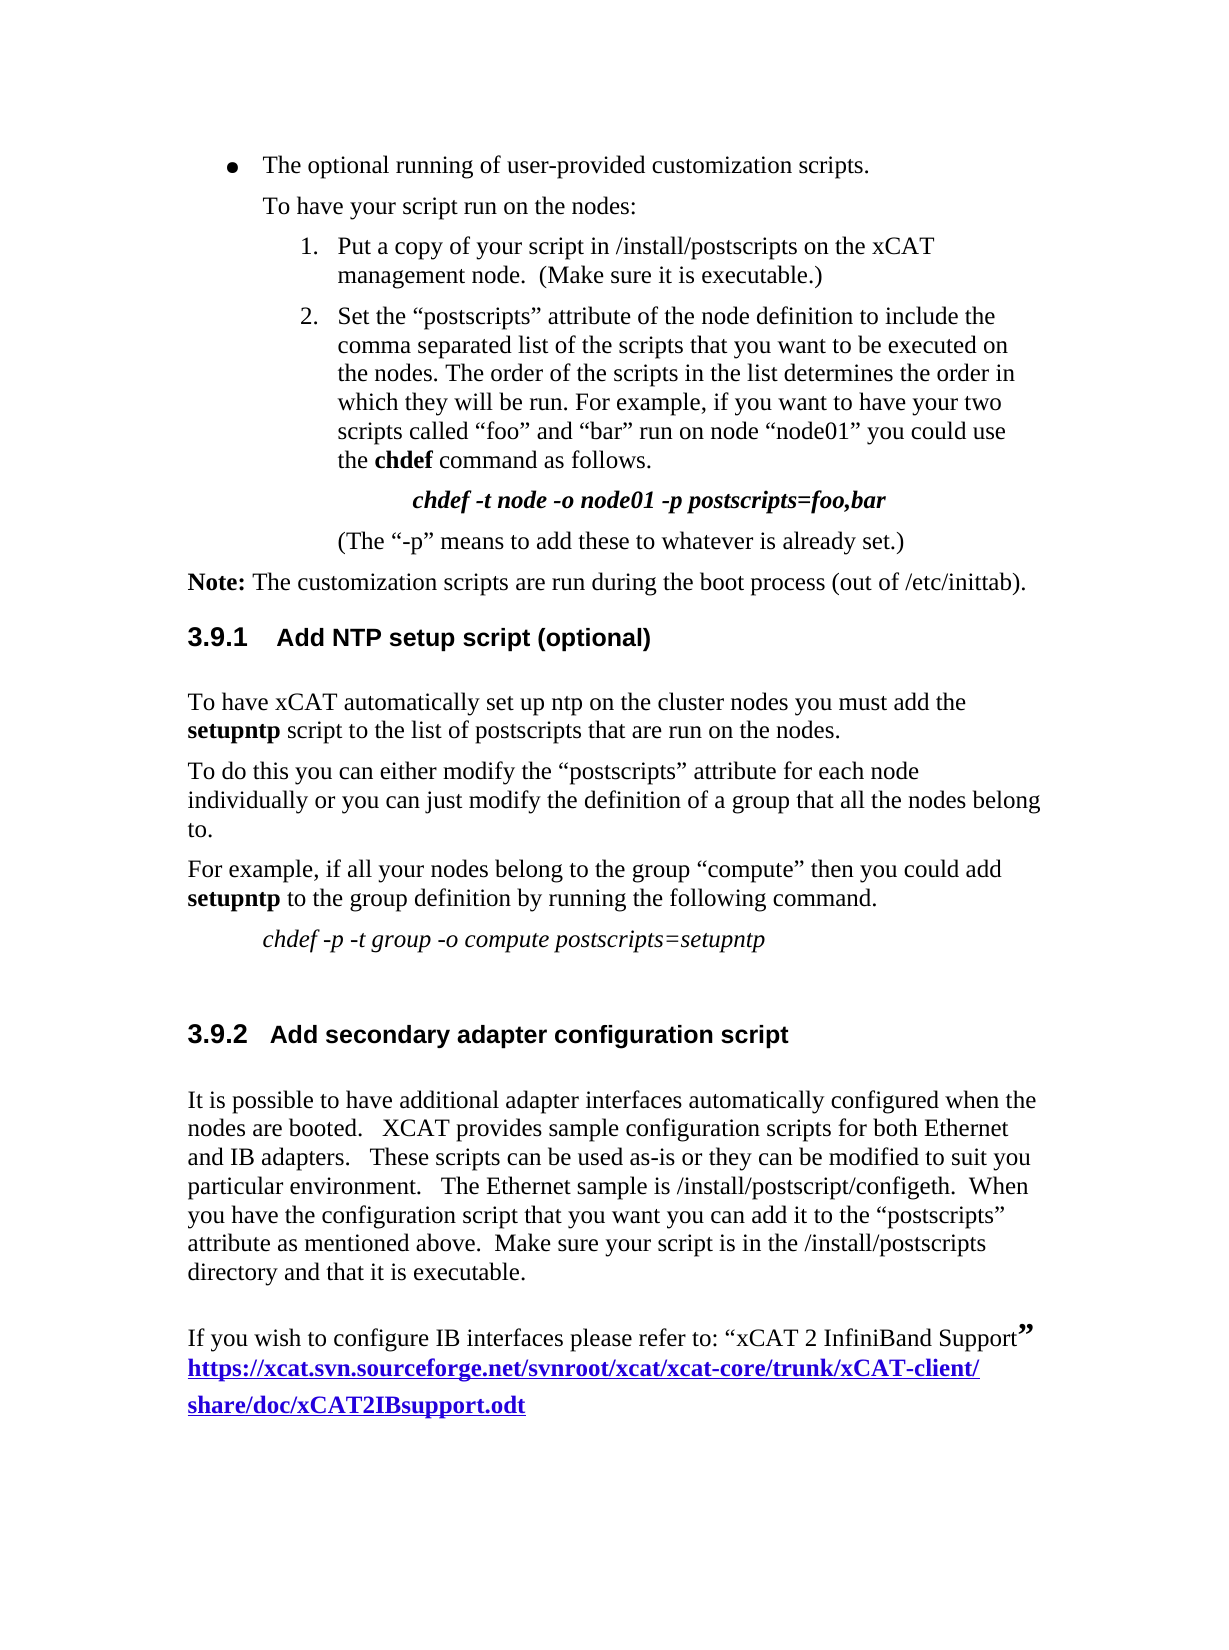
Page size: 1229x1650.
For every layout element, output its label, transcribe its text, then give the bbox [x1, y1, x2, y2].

text chdef -t node -o node01 -p postscripts=foo,bar [262, 485, 1041, 514]
list The optional running of user-provided customization scripts. [225, 150, 1041, 179]
text chdef -p -t group -o compute postscripts=setupntp [187, 924, 1041, 953]
text To do this you can either modify the “postscripts” attribute for each node individually or you can just modify the definition of a group that all the nodes belong to. [187, 756, 1041, 843]
text To have xCAT automatically set up ntp on the cluster nodes you must add the setupntp script to the list of postscripts that are run on the nodes. [187, 687, 1041, 744]
list Set the “postscripts” attribute of the node definition to include the comma separated list of the scripts that you want to be executed on the nodes. The order of the scripts in the list determines the order in which they will be run. For example, if you want to have your two scripts called “foo” and “bar” run on node “node01” you could use the chdef command as follows. [300, 301, 1041, 473]
text Note: The customization scripts are run during the boot process (out of /etc/inittab). [187, 567, 1041, 596]
text To have your script run on the nodes: [187, 191, 1041, 219]
subtitle Add secondary adapter configuration script [187, 1018, 1041, 1050]
text It is possible to have additional adapter interfaces automatically configured when the nodes are booted. XCAT provides sample configuration scripts for both Ethernet and IB adapters. These scripts can be used as-is or they can be modified to suit you particular environment. The Ethernet sample is /install/postscript/configeth. When you have the configuration script that you want you can add it to the “postscripts” attribute as mentioned above. Make sure your script is in the /install/postscripts directory and that it is executable. [187, 1085, 1041, 1286]
subtitle Add NTP setup script (optional) [187, 621, 1041, 652]
text If you wish to configure IB interfaces please refer to: “xCAT 2 InfiniBand Support” https://xcat.svn.sourceforge.net/svnroot/xcat/xcat-core/trunk/xCAT-client/share/doc/xCAT2IBsupport.odt [187, 1315, 1041, 1420]
list Put a copy of your script in /install/postscripts on the xCAT management node. (Make sure it is executable.) [300, 231, 1041, 289]
text For example, if all your nodes belong to the group “compute” then you could add setupntp to the group definition by running the following command. [187, 854, 1041, 912]
text (The “-p” means to add these to whatever is already set.) [262, 526, 1041, 555]
